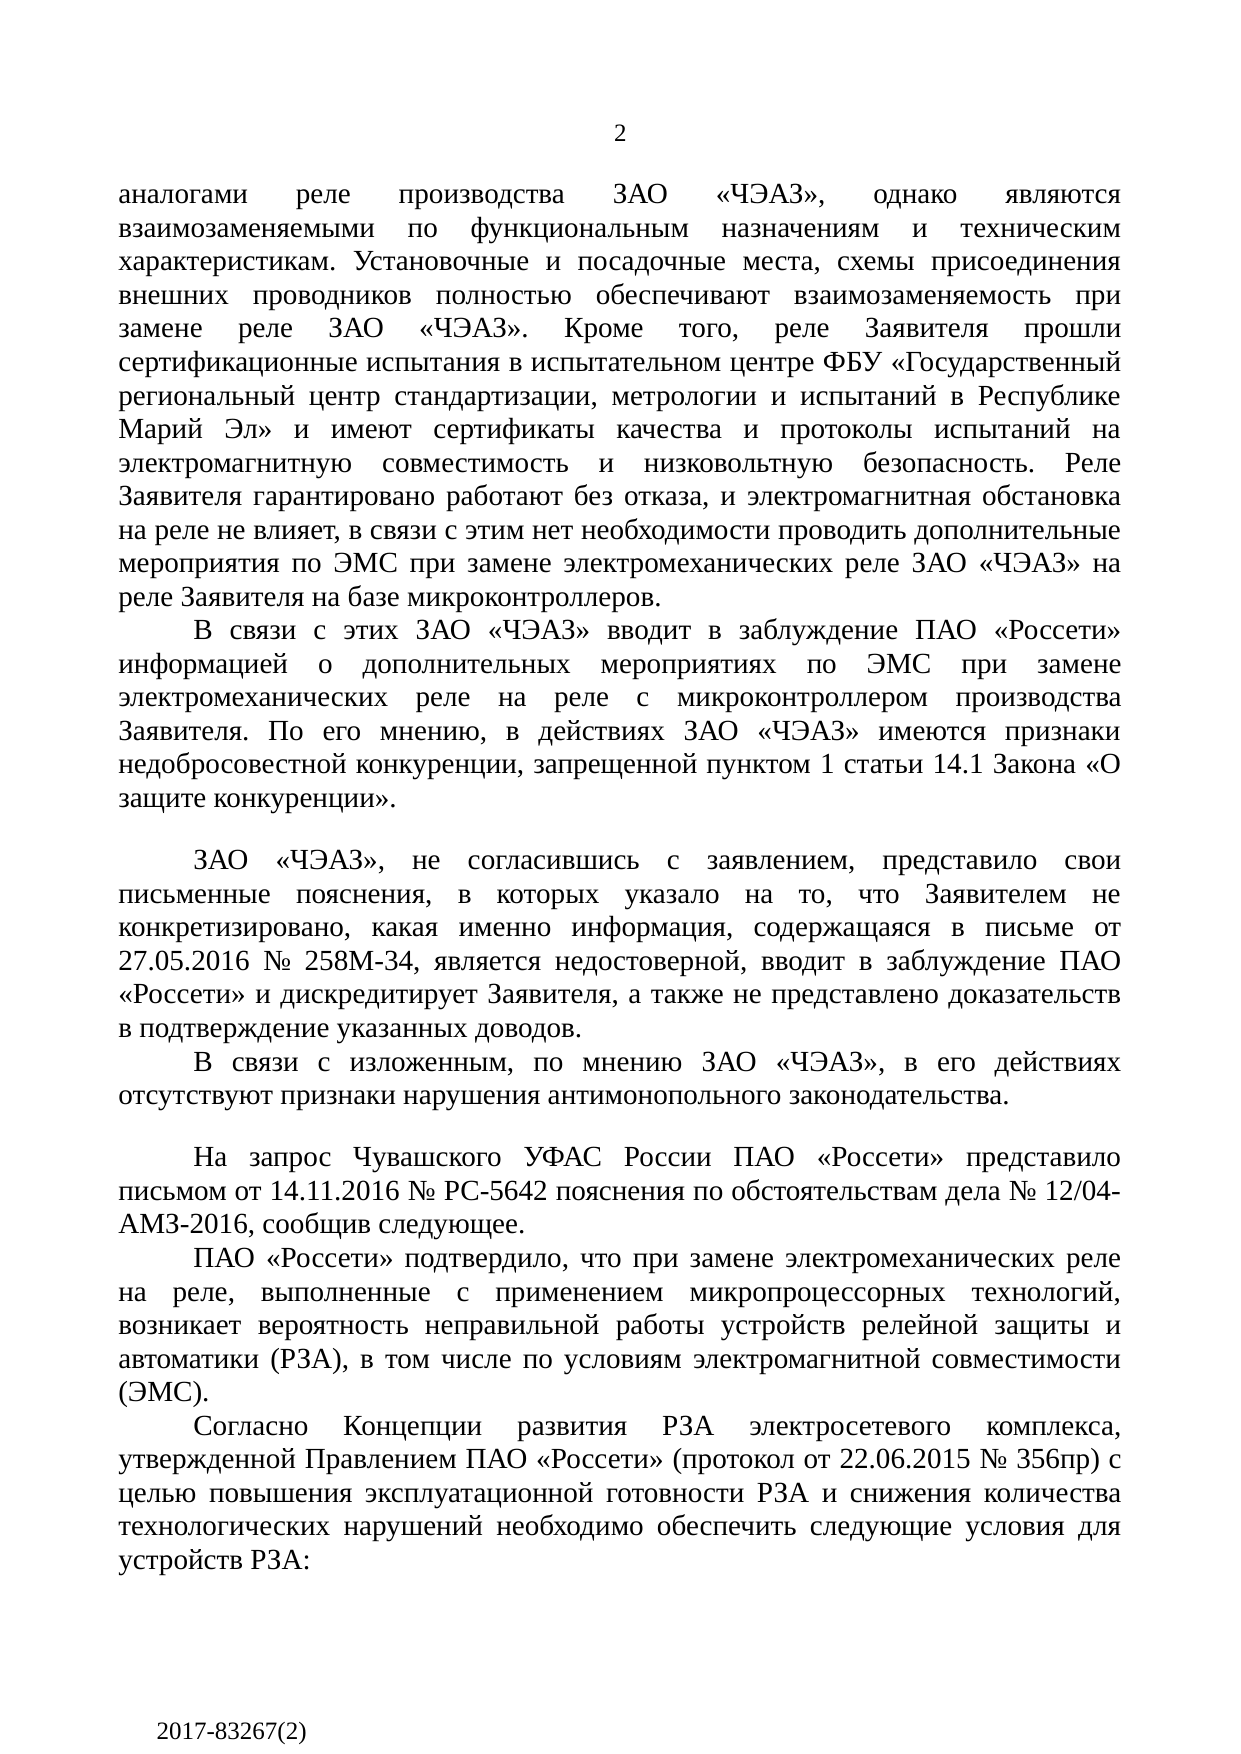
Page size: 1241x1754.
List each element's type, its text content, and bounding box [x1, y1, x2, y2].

text В связи с изложенным, по мнению ЗАО «ЧЭАЗ», в его действиях отсутствуют признаки нарушения антимонопольного законодательства. [118, 1044, 1122, 1111]
text ПАО «Россети» подтвердило, что при замене электромеханических реле на реле, выполненные с применением микропроцессорных технологий, возникает вероятность неправильной работы устройств релейной защиты и автоматики (РЗА), в том числе по условиям электромагнитной совместимости (ЭМС). [118, 1240, 1122, 1408]
text аналогами реле производства ЗАО «ЧЭАЗ», однако являются взаимозаменяемыми по функциональным назначениям и техническим характеристикам. Установочные и посадочные места, схемы присоединения внешних проводников полностью обеспечивают взаимозаменяемость при замене реле ЗАО «ЧЭАЗ». Кроме того, реле Заявителя прошли сертификационные испытания в испытательном центре ФБУ «Государственный региональный центр стандартизации, метрологии и испытаний в Республике Марий Эл» и имеют сертификаты качества и протоколы испытаний на электромагнитную совместимость и низковольтную безопасность. Реле Заявителя гарантировано работают без отказа, и электромагнитная обстановка на реле не влияет, в связи с этим нет необходимости проводить дополнительные мероприятия по ЭМС при замене электромеханических реле ЗАО «ЧЭАЗ» на реле Заявителя на базе микроконтроллеров. [118, 176, 1122, 612]
text В связи с этих ЗАО «ЧЭАЗ» вводит в заблуждение ПАО «Россети» информацией о дополнительных мероприятиях по ЭМС при замене электромеханических реле на реле с микроконтроллером производства Заявителя. По его мнению, в действиях ЗАО «ЧЭАЗ» имеются признаки недобросовестной конкуренции, запрещенной пунктом 1 статьи 14.1 Закона «О защите конкуренции». [118, 612, 1122, 814]
text Согласно Концепции развития РЗА электросетевого комплекса, утвержденной Правлением ПАО «Россети» (протокол от 22.06.2015 № 356пр) с целью повышения эксплуатационной готовности РЗА и снижения количества технологических нарушений необходимо обеспечить следующие условия для устройств РЗА: [118, 1408, 1122, 1576]
text ЗАО «ЧЭАЗ», не согласившись с заявлением, представило свои письменные пояснения, в которых указало на то, что Заявителем не конкретизировано, какая именно информация, содержащаяся в письме от 27.05.2016 № 258М-34, является недостоверной, вводит в заблуждение ПАО «Россети» и дискредитирует Заявителя, а также не представлено доказательств в подтверждение указанных доводов. [118, 842, 1122, 1044]
text На запрос Чувашского УФАС России ПАО «Россети» представило письмом от 14.11.2016 № РС-5642 пояснения по обстоятельствам дела № 12/04-АМЗ-2016, сообщив следующее. [118, 1139, 1122, 1240]
